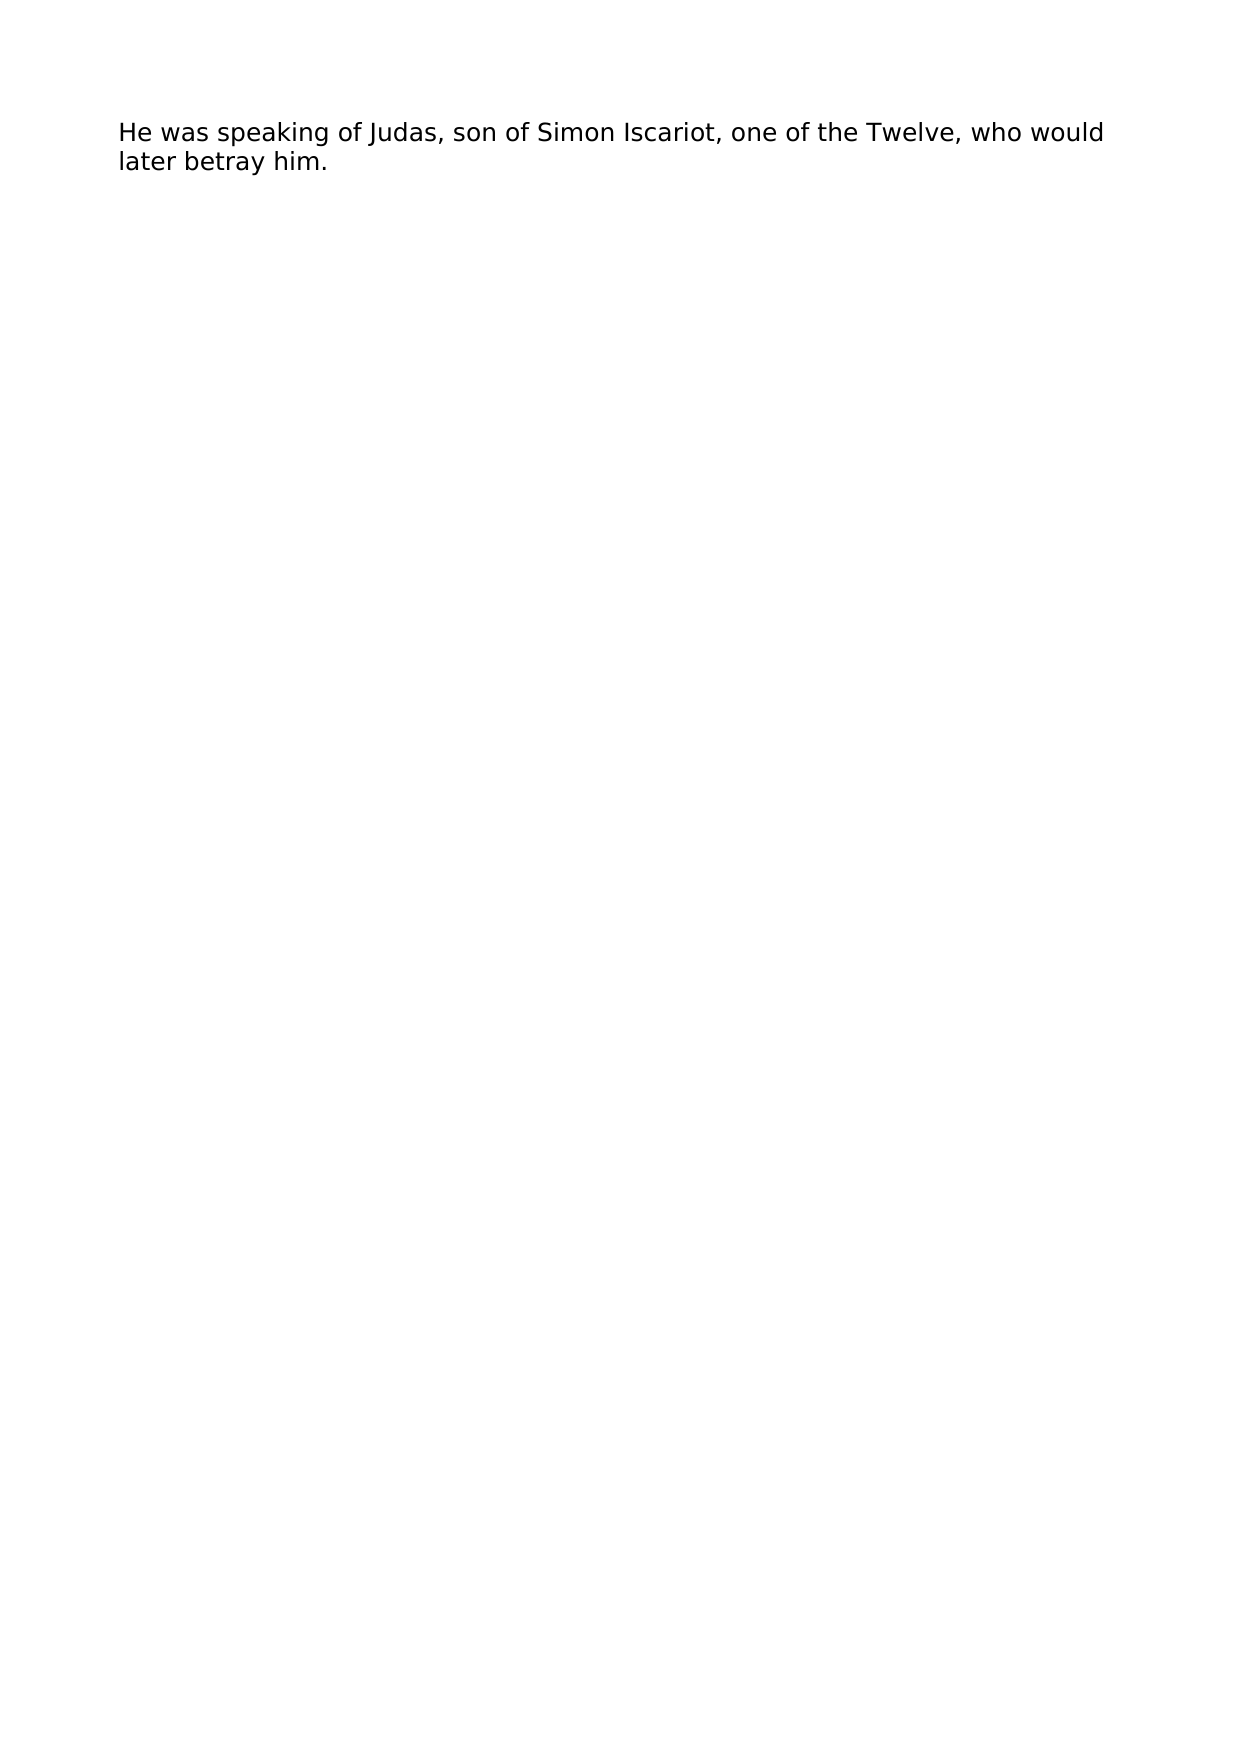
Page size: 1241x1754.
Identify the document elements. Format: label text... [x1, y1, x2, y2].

text He was speaking of Judas, son of Simon Iscariot, one of the Twelve, who would later betray him. [118, 118, 1122, 176]
